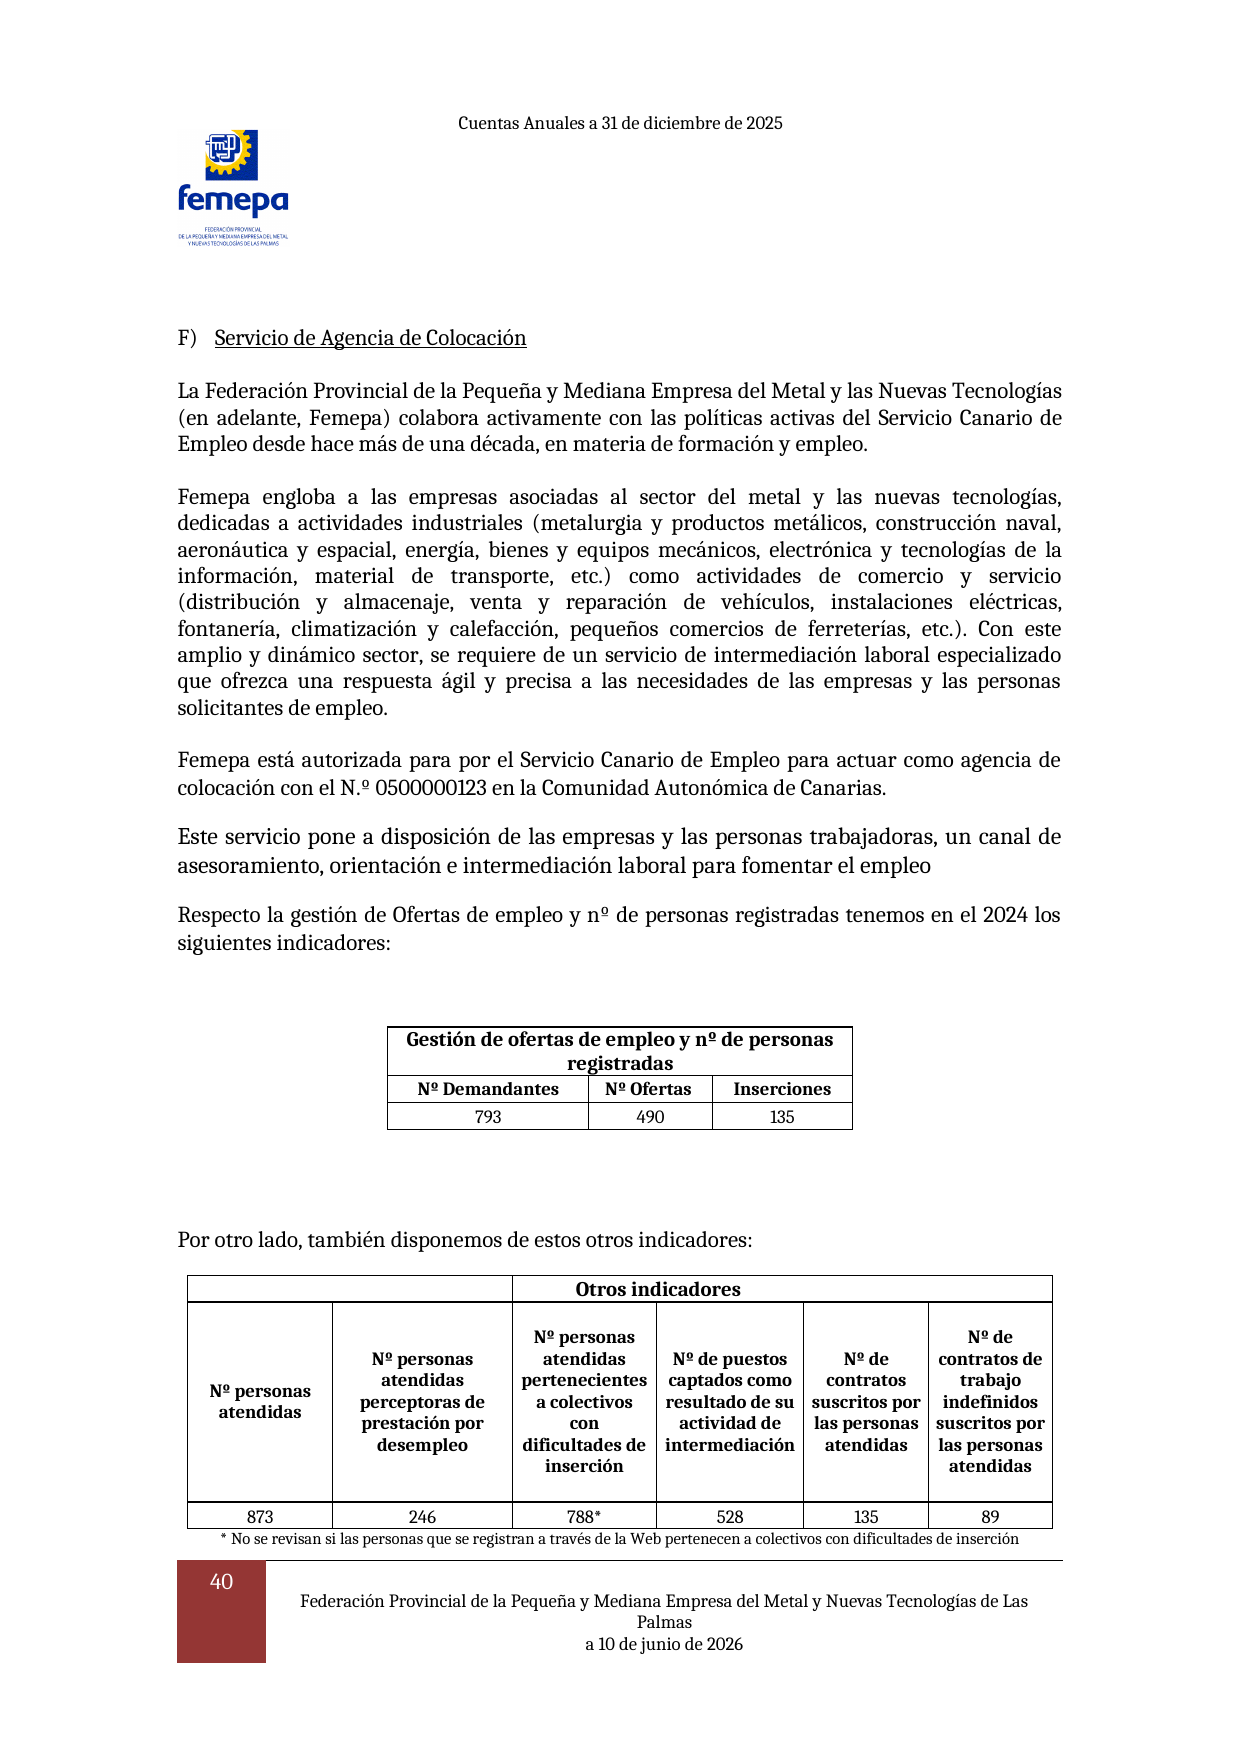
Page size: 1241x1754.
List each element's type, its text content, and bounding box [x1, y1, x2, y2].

text Femepa está autorizada para por el Servicio Canario de Empleo para actuar como agencia de colocación con el N.º 0500000123 en la Comunidad Autonómica de Canarias. [177, 747, 1063, 801]
table_cell Nº de contratos de trabajo indefinidos suscritos por las personas atendidas [929, 1303, 1052, 1501]
table_cell 89 [929, 1503, 1052, 1528]
table_cell 873 [188, 1503, 332, 1528]
table_cell Nº Ofertas [589, 1076, 712, 1102]
table_cell 788* [513, 1503, 656, 1528]
table_cell 135 [804, 1503, 928, 1528]
list Servicio de Agencia de Colocación [177, 324, 1063, 351]
table_cell Nº personas atendidas pertenecientes a colectivos con dificultades de inserción [513, 1303, 656, 1501]
table_cell 246 [333, 1503, 512, 1528]
table_header Otros indicadores [513, 1276, 804, 1301]
table_header [333, 1276, 512, 1301]
table_header [929, 1276, 1052, 1301]
text Este servicio pone a disposición de las empresas y las personas trabajadoras, un canal de asesoramiento, orientación e intermediación laboral para fomentar el empleo [177, 823, 1063, 880]
table_cell Nº de contratos suscritos por las personas atendidas [804, 1303, 928, 1501]
table_header [188, 1276, 332, 1301]
table_cell 793 [388, 1103, 588, 1128]
table_cell 135 [713, 1103, 852, 1128]
table_header Gestión de ofertas de empleo y nº de personas registradas [388, 1028, 852, 1075]
text * No se revisan si las personas que se registran a través de la Web pertenecen a colectivos con dificultades de inserción [177, 1529, 1063, 1548]
table_header [804, 1276, 928, 1301]
table_cell Nº personas atendidas [188, 1303, 332, 1501]
list Femepa engloba a las empresas asociadas al sector del metal y las nuevas tecnologías, dedicadas a actividades industriales (metalurgia y productos metálicos, construcción naval, aeronáutica y espacial, energía, bienes y equipos mecánicos, electrónica y tecnologías de la información, material de transporte, etc.) como actividades de comercio y servicio (distribución y almacenaje, venta y reparación de vehículos, instalaciones eléctricas, fontanería, climatización y calefacción, pequeños comercios de ferreterías, etc.). Con este amplio y dinámico sector, se requiere de un servicio de intermediación laboral especializado que ofrezca una respuesta ágil y precisa a las necesidades de las empresas y las personas solicitantes de empleo. [177, 484, 1063, 721]
table_cell Nº personas atendidas perceptoras de prestación por desempleo [333, 1303, 512, 1501]
table_cell 490 [589, 1103, 712, 1128]
table_cell Inserciones [713, 1076, 852, 1102]
text Respecto la gestión de Ofertas de empleo y nº de personas registradas tenemos en el 2024 los siguientes indicadores: [177, 902, 1063, 956]
table_cell Nº Demandantes [388, 1076, 588, 1102]
table_cell 528 [657, 1503, 803, 1528]
text Por otro lado, también disponemos de estos otros indicadores: [177, 1226, 1063, 1253]
table_cell Nº de puestos captados como resultado de su actividad de intermediación [657, 1303, 803, 1501]
list La Federación Provincial de la Pequeña y Mediana Empresa del Metal y las Nuevas Tecnologías (en adelante, Femepa) colabora activamente con las políticas activas del Servicio Canario de Empleo desde hace más de una década, en materia de formación y empleo. [177, 378, 1063, 457]
